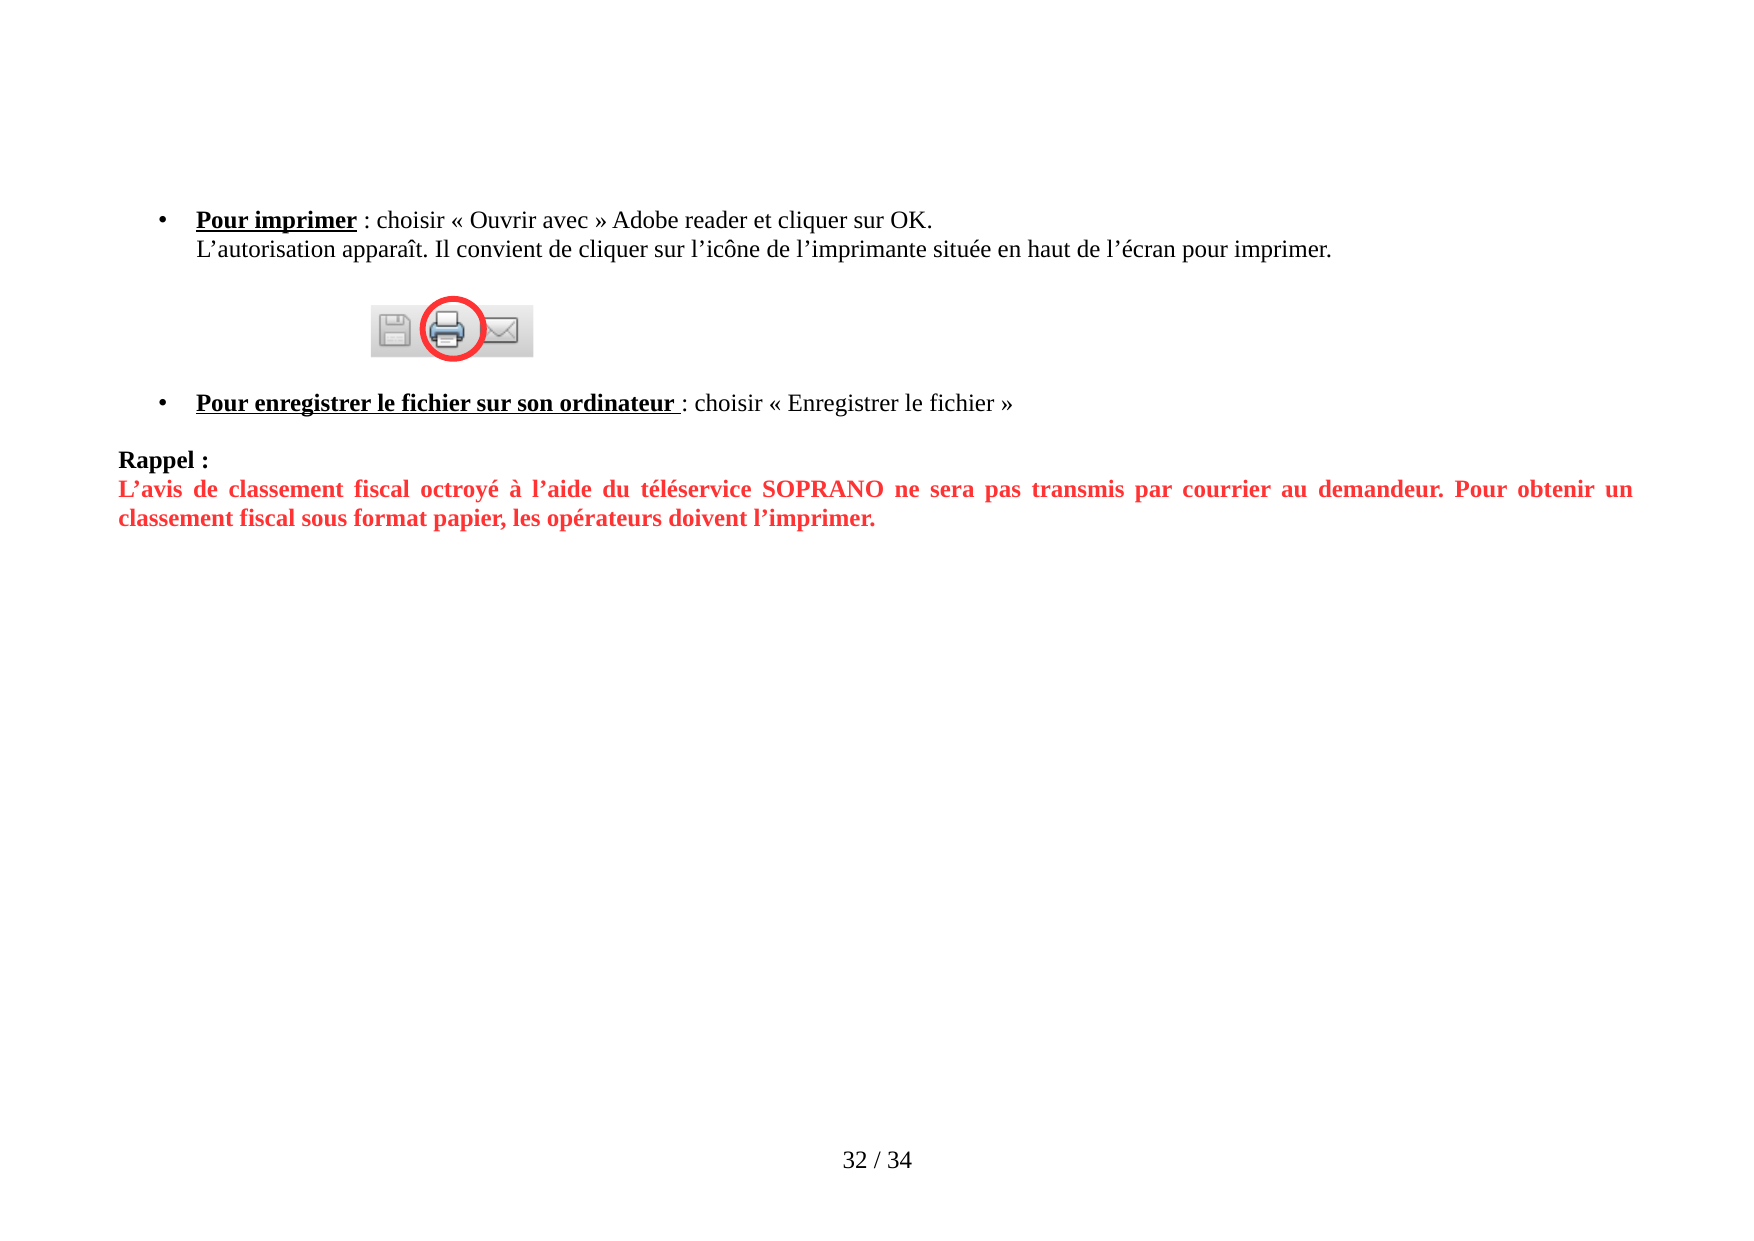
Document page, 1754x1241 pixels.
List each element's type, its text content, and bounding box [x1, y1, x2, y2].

picture [370, 305, 437, 359]
text L’autorisation apparaît. Il convient de cliquer sur l’icône de l’imprimante située en haut de l’écran pour imprimer. [196, 234, 1636, 263]
list Pour enregistrer le fichier sur son ordinateur : choisir « Enregistrer le fichier » [158, 388, 1636, 416]
picture [426, 305, 480, 355]
picture [469, 305, 534, 359]
list Pour imprimer : choisir « Ouvrir avec » Adobe reader et cliquer sur OK. [158, 205, 1636, 234]
text Rappel : [118, 445, 1636, 474]
text L’avis de classement fiscal octroyé à l’aide du téléservice SOPRANO ne sera pas transmis par courrier au demandeur. Pour obtenir un classement fiscal sous format papier, les opérateurs doivent l’imprimer. [118, 474, 1636, 531]
